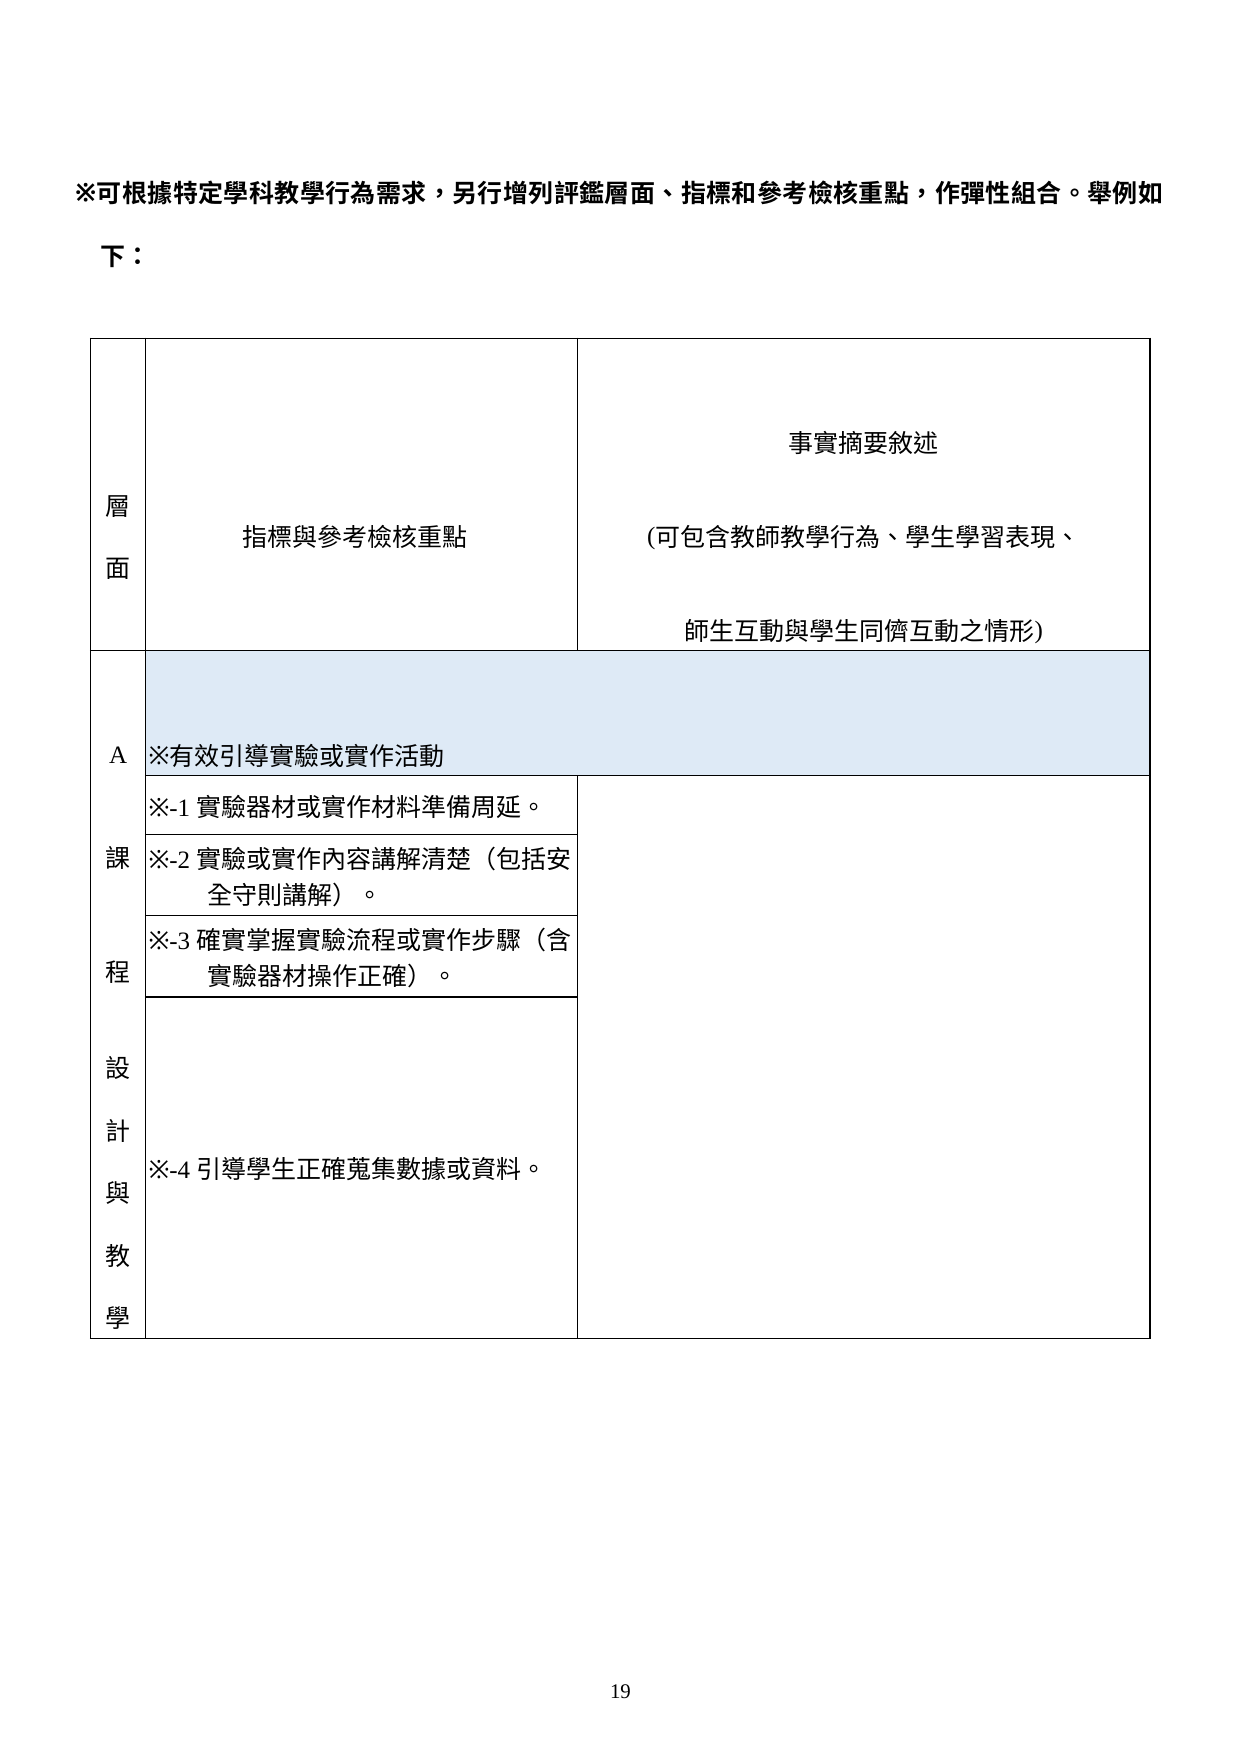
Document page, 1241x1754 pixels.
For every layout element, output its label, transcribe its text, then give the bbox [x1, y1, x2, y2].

table_cell ※-1 實驗器材或實作材料準備周延。 [146, 776, 577, 834]
table_cell [578, 776, 1149, 1338]
table_cell ※有效引導實驗或實作活動 [146, 651, 1149, 775]
table_cell ※-2 實驗或實作內容講解清楚（包括安全守則講解）。 [146, 835, 577, 915]
table_header 事實摘要敘述 (可包含教師教學行為、學生學習表現、 師生互動與學生同儕互動之情形) [578, 339, 1149, 650]
table_header 指標與參考檢核重點 [146, 339, 577, 650]
table_cell A 課 程 設 計 與 教 學 [91, 651, 145, 1338]
table_cell ※-4 引導學生正確蒐集數據或資料。 [146, 998, 577, 1338]
table_cell ※-3 確實掌握實驗流程或實作步驟（含實驗器材操作正確）。 [146, 916, 577, 996]
table_header 層面 [91, 339, 145, 650]
text ※可根據特定學科教學行為需求，另行增列評鑑層面、指標和參考檢核重點，作彈性組合。舉例如下： [75, 150, 1165, 275]
